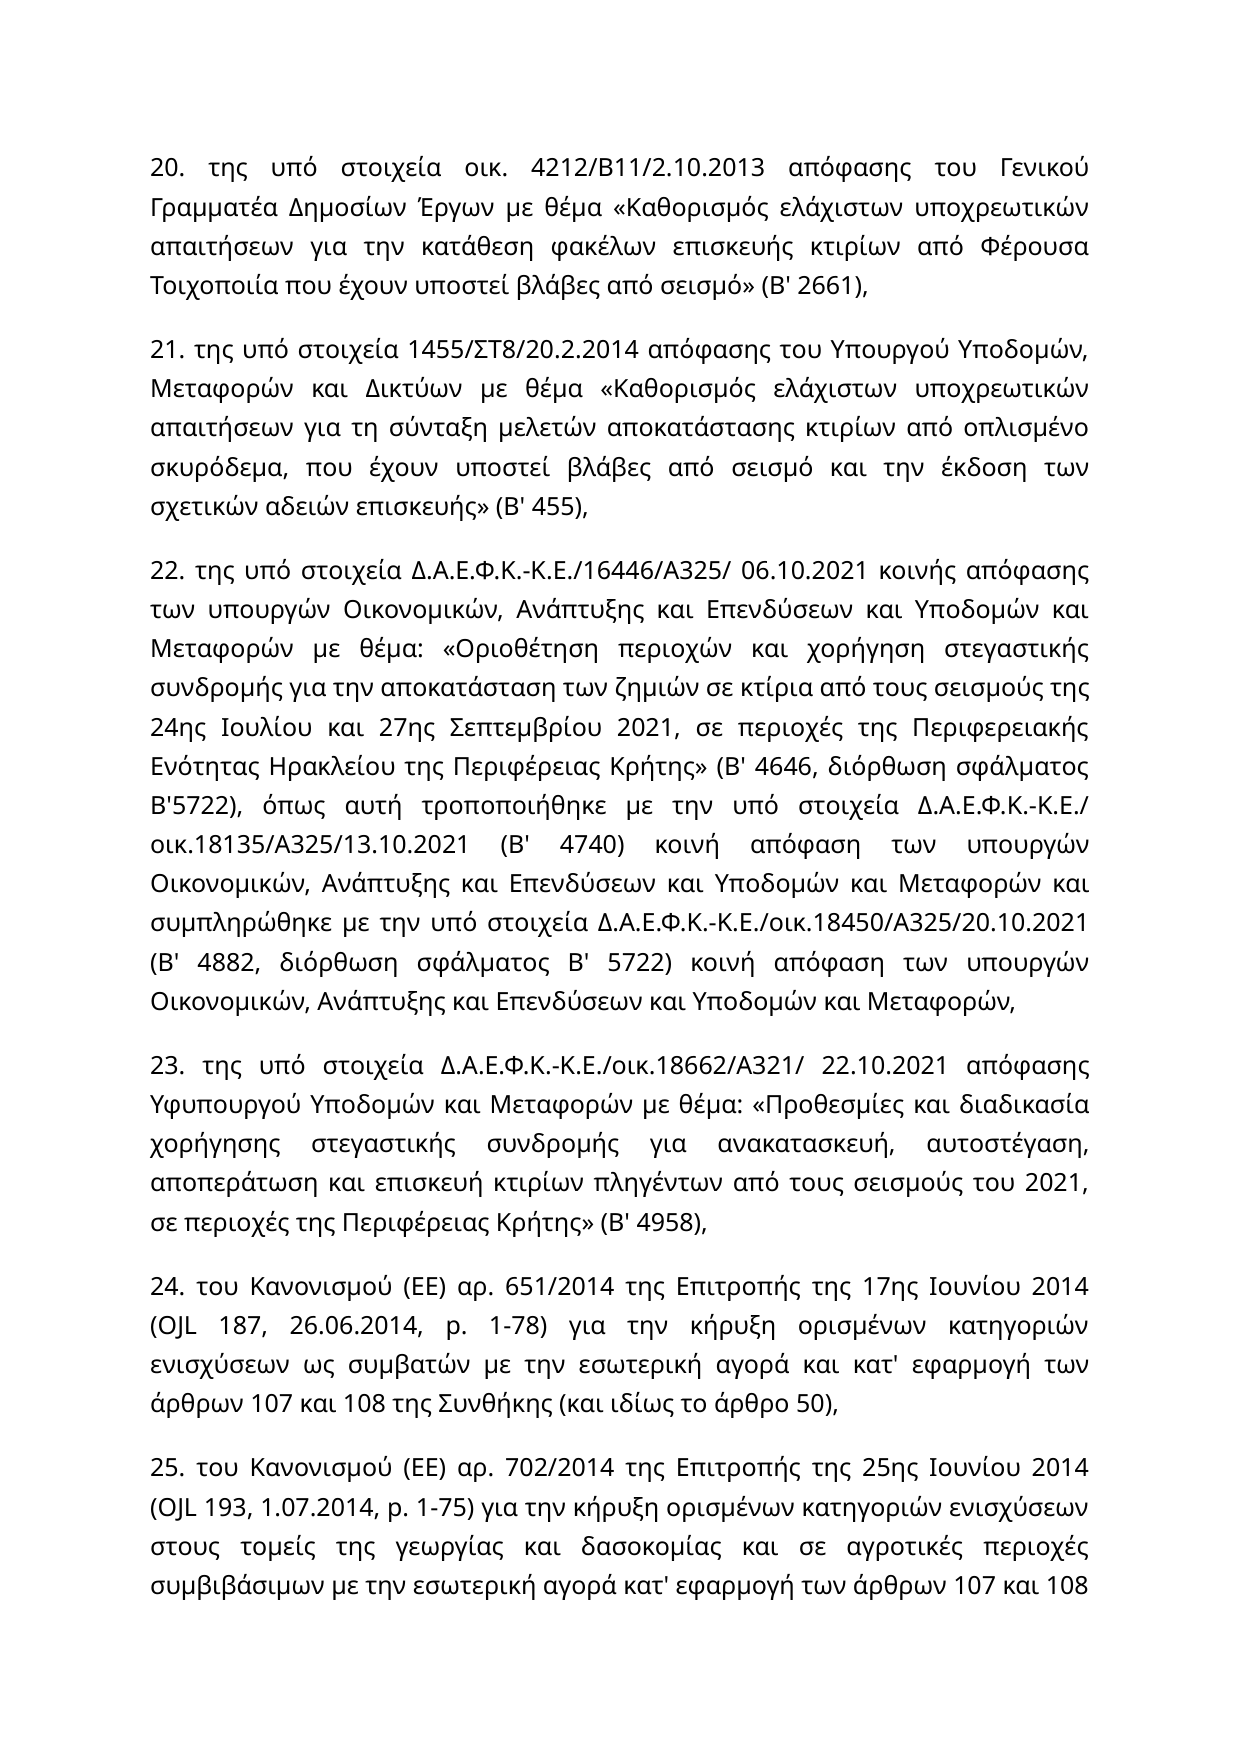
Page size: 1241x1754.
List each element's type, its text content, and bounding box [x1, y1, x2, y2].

text 24. του Κανονισμού (ΕΕ) αρ. 651/2014 της Επιτροπής της 17ης Ιουνίου 2014 (OJL 187, 26.06.2014, p. 1-78) για την κήρυξη ορισμένων κατηγοριών ενισχύσεων ως συμβατών με την εσωτερική αγορά και κατ' εφαρμογή των άρθρων 107 και 108 της Συνθήκης (και ιδίως το άρθρο 50), [150, 1268, 1090, 1420]
text 21. της υπό στοιχεία 1455/ΣΤ8/20.2.2014 απόφασης του Υπουργού Υποδομών, Μεταφορών και Δικτύων με θέμα «Καθορισμός ελάχιστων υποχρεωτικών απαιτήσεων για τη σύνταξη μελετών αποκατάστασης κτιρίων από οπλισμένο σκυρόδεμα, που έχουν υποστεί βλάβες από σεισμό και την έκδοση των σχετικών αδειών επισκευής» (Β' 455), [150, 332, 1090, 522]
text 25. του Κανονισμού (ΕΕ) αρ. 702/2014 της Επιτροπής της 25ης Ιουνίου 2014 (OJL 193, 1.07.2014, p. 1-75) για την κήρυξη ορισμένων κατηγοριών ενισχύσεων στους τομείς της γεωργίας και δασοκομίας και σε αγροτικές περιοχές συμβιβάσιμων με την εσωτερική αγορά κατ' εφαρμογή των άρθρων 107 και 108 [150, 1450, 1090, 1602]
text 22. της υπό στοιχεία Δ.Α.Ε.Φ.Κ.-Κ.Ε./16446/Α325/ 06.10.2021 κοινής απόφασης των υπουργών Οικονομικών, Ανάπτυξης και Επενδύσεων και Υποδομών και Μεταφορών με θέμα: «Οριοθέτηση περιοχών και χορήγηση στεγαστικής συνδρομής για την αποκατάσταση των ζημιών σε κτίρια από τους σεισμούς της 24ης Ιουλίου και 27ης Σεπτεμβρίου 2021, σε περιοχές της Περιφερειακής Ενότητας Ηρακλείου της Περιφέρειας Κρήτης» (Β' 4646, διόρθωση σφάλματος Β'5722), όπως αυτή τροποποιήθηκε με την υπό στοιχεία Δ.Α.Ε.Φ.Κ.-Κ.Ε./ οικ.18135/Α325/13.10.2021 (Β' 4740) κοινή απόφαση των υπουργών Οικονομικών, Ανάπτυξης και Επενδύσεων και Υποδομών και Μεταφορών και συμπληρώθηκε με την υπό στοιχεία Δ.Α.Ε.Φ.Κ.-Κ.Ε./οικ.18450/Α325/20.10.2021 (Β' 4882, διόρθωση σφάλματος Β' 5722) κοινή απόφαση των υπουργών Οικονομικών, Ανάπτυξης και Επενδύσεων και Υποδομών και Μεταφορών, [150, 552, 1090, 1017]
text 20. της υπό στοιχεία οικ. 4212/Β11/2.10.2013 απόφασης του Γενικού Γραμματέα Δημοσίων Έργων με θέμα «Καθορισμός ελάχιστων υποχρεωτικών απαιτήσεων για την κατάθεση φακέλων επισκευής κτιρίων από Φέρουσα Τοιχοποιία που έχουν υποστεί βλάβες από σεισμό» (Β' 2661), [150, 150, 1090, 302]
text 23. της υπό στοιχεία Δ.Α.Ε.Φ.Κ.-Κ.Ε./οικ.18662/Α321/ 22.10.2021 απόφασης Υφυπουργού Υποδομών και Μεταφορών με θέμα: «Προθεσμίες και διαδικασία χορήγησης στεγαστικής συνδρομής για ανακατασκευή, αυτοστέγαση, αποπεράτωση και επισκευή κτιρίων πληγέντων από τους σεισμούς του 2021, σε περιοχές της Περιφέρειας Κρήτης» (Β' 4958), [150, 1047, 1090, 1238]
